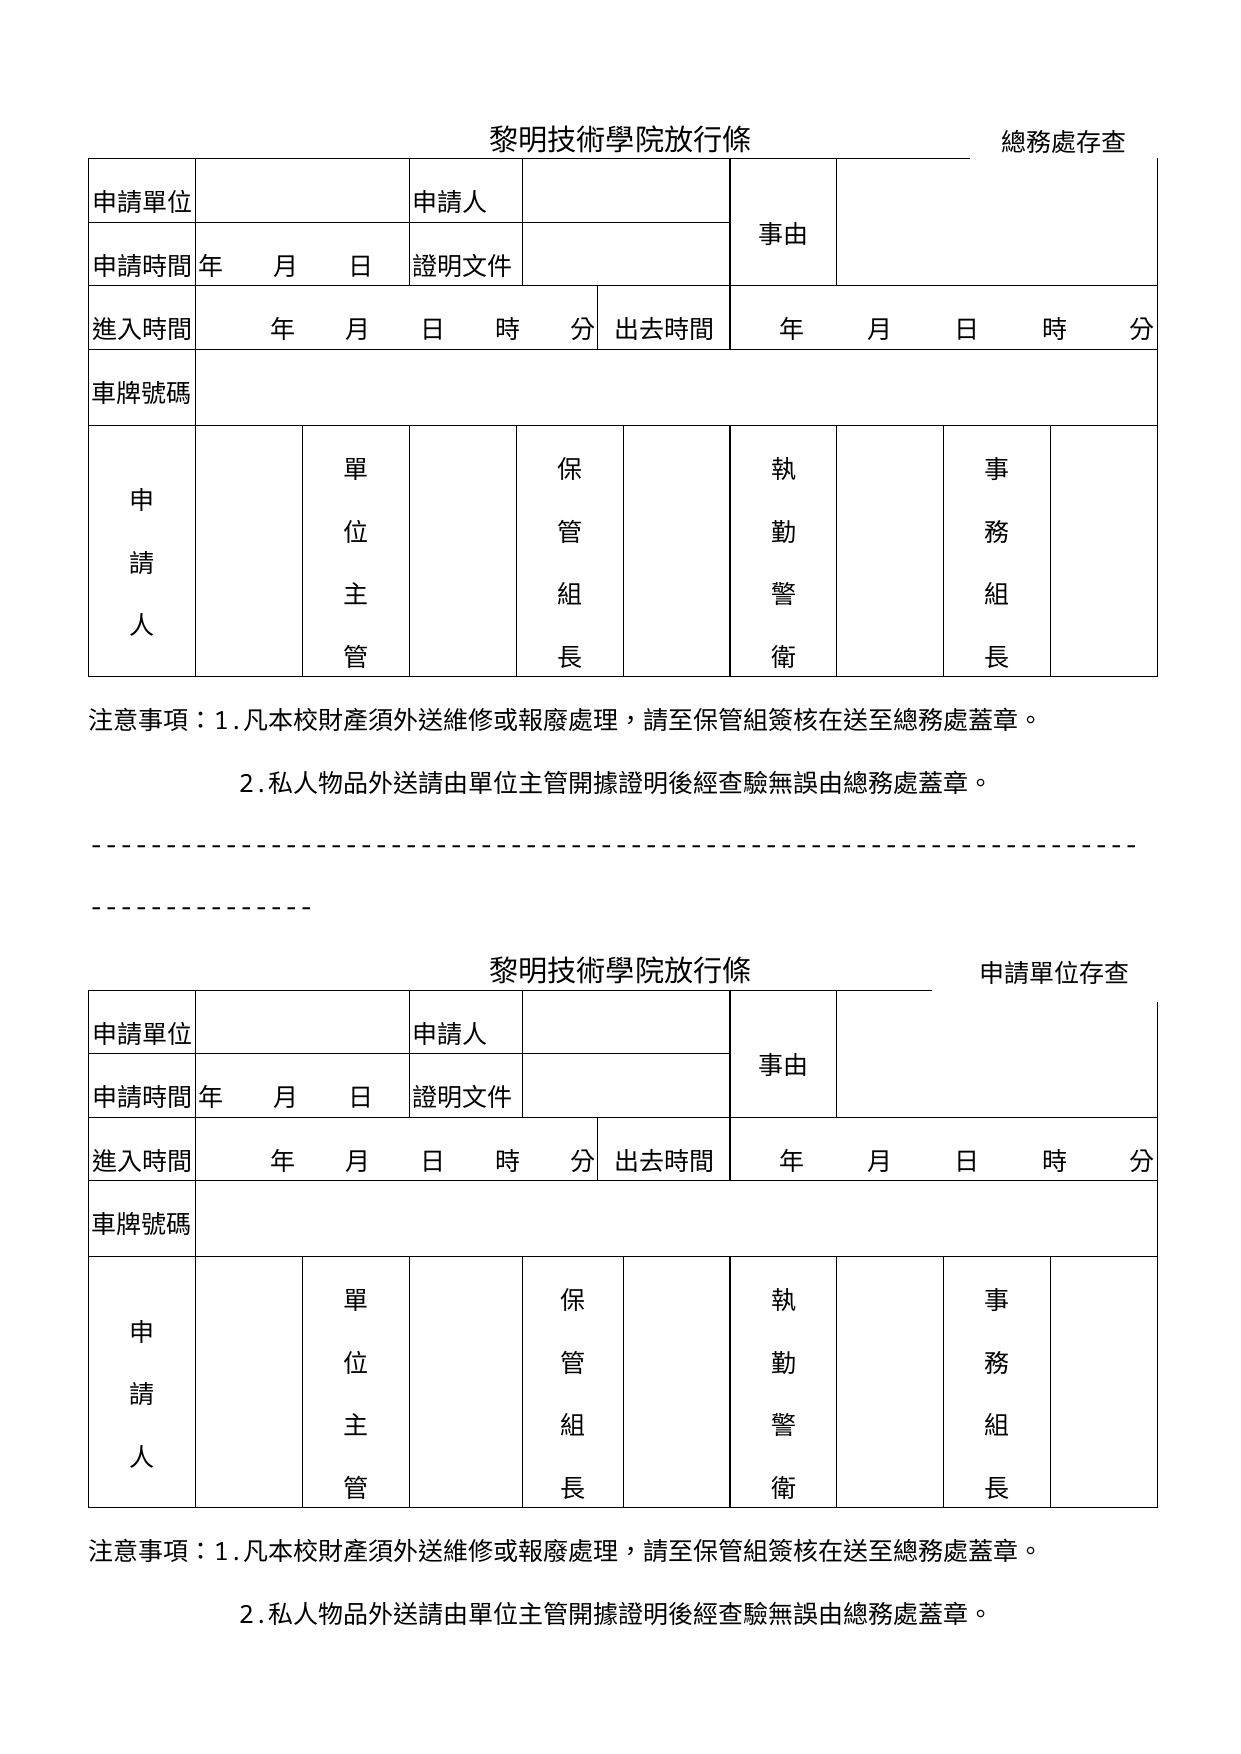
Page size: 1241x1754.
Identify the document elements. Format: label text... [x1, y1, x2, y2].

table_cell 車牌號碼 [89, 350, 195, 425]
table_cell [410, 1257, 522, 1507]
table_cell [1051, 1257, 1157, 1507]
table_cell 車牌號碼 [89, 1181, 195, 1256]
table_cell 出去時間 [598, 286, 729, 349]
text ------------------------------------------------------------------------------------- [89, 802, 1152, 927]
table_cell 單 位 主 管 [303, 426, 409, 676]
table_cell [837, 426, 943, 676]
table_cell 申請時間 [89, 1054, 195, 1117]
table_cell 保 管 組 長 [517, 426, 623, 676]
table_header [837, 991, 1157, 1117]
table_cell 年 月 日 時 分 [731, 286, 1157, 349]
table_header 申請人 [410, 991, 522, 1053]
table_cell 保 管 組 長 [523, 1257, 623, 1507]
table_cell 執 勤 警 衛 [731, 426, 836, 676]
table_header 申請單位 [89, 991, 195, 1053]
table_header 事由 [731, 159, 836, 285]
text 2.私人物品外送請由單位主管開據證明後經查驗無誤由總務處蓋章。 [89, 739, 1152, 802]
table_cell 證明文件 [410, 223, 522, 285]
table_cell [624, 426, 729, 676]
table_cell [196, 426, 302, 676]
table_header 事由 [731, 991, 836, 1117]
table_cell 進入時間 [89, 1118, 195, 1180]
table_header [523, 991, 729, 1053]
table_cell [837, 1257, 943, 1507]
text 2.私人物品外送請由單位主管開據證明後經查驗無誤由總務處蓋章。 [89, 1571, 1152, 1633]
text 注意事項：1.凡本校財產須外送維修或報廢處理，請至保管組簽核在送至總務處蓋章。 [89, 1508, 1152, 1571]
table_cell 申請時間 [89, 223, 195, 285]
table_cell 年 月 日 [196, 223, 409, 285]
table_cell 執 勤 警 衛 [731, 1257, 836, 1507]
table_cell [196, 1257, 302, 1507]
table_cell [1051, 426, 1157, 676]
table_cell 單 位 主 管 [303, 1257, 409, 1507]
text 申請單位存查 [947, 953, 1161, 989]
text 黎明技術學院放行條 [89, 96, 1157, 171]
text 總務處存查 [985, 122, 1142, 158]
table_cell [196, 1181, 1157, 1256]
table_header 申請單位 [89, 159, 195, 222]
table_cell 事 務 組 長 [944, 1257, 1050, 1507]
table_cell [523, 1054, 729, 1117]
text 黎明技術學院放行條 [89, 927, 1176, 1002]
table_cell 年 月 日 時 分 [196, 286, 597, 349]
table_cell 證明文件 [410, 1054, 522, 1117]
table_cell 年 月 日 時 分 [731, 1118, 1157, 1180]
table_cell [523, 223, 729, 285]
table_header 申請人 [410, 159, 522, 222]
table_cell 進入時間 [89, 286, 195, 349]
table_header [196, 159, 409, 222]
table_cell 事 務 組 長 [944, 426, 1050, 676]
table_header [523, 159, 729, 222]
table_cell 申 請 人 [89, 426, 195, 676]
table_cell [196, 350, 1157, 425]
text 注意事項：1.凡本校財產須外送維修或報廢處理，請至保管組簽核在送至總務處蓋章。 [89, 677, 1152, 739]
table_cell [410, 426, 516, 676]
table_header [837, 159, 1157, 285]
table_header [196, 991, 409, 1053]
table_cell 年 月 日 時 分 [196, 1118, 597, 1180]
table_cell 申 請 人 [89, 1257, 195, 1507]
table_cell [624, 1257, 729, 1507]
table_cell 年 月 日 [196, 1054, 409, 1117]
table_cell 出去時間 [598, 1118, 729, 1180]
